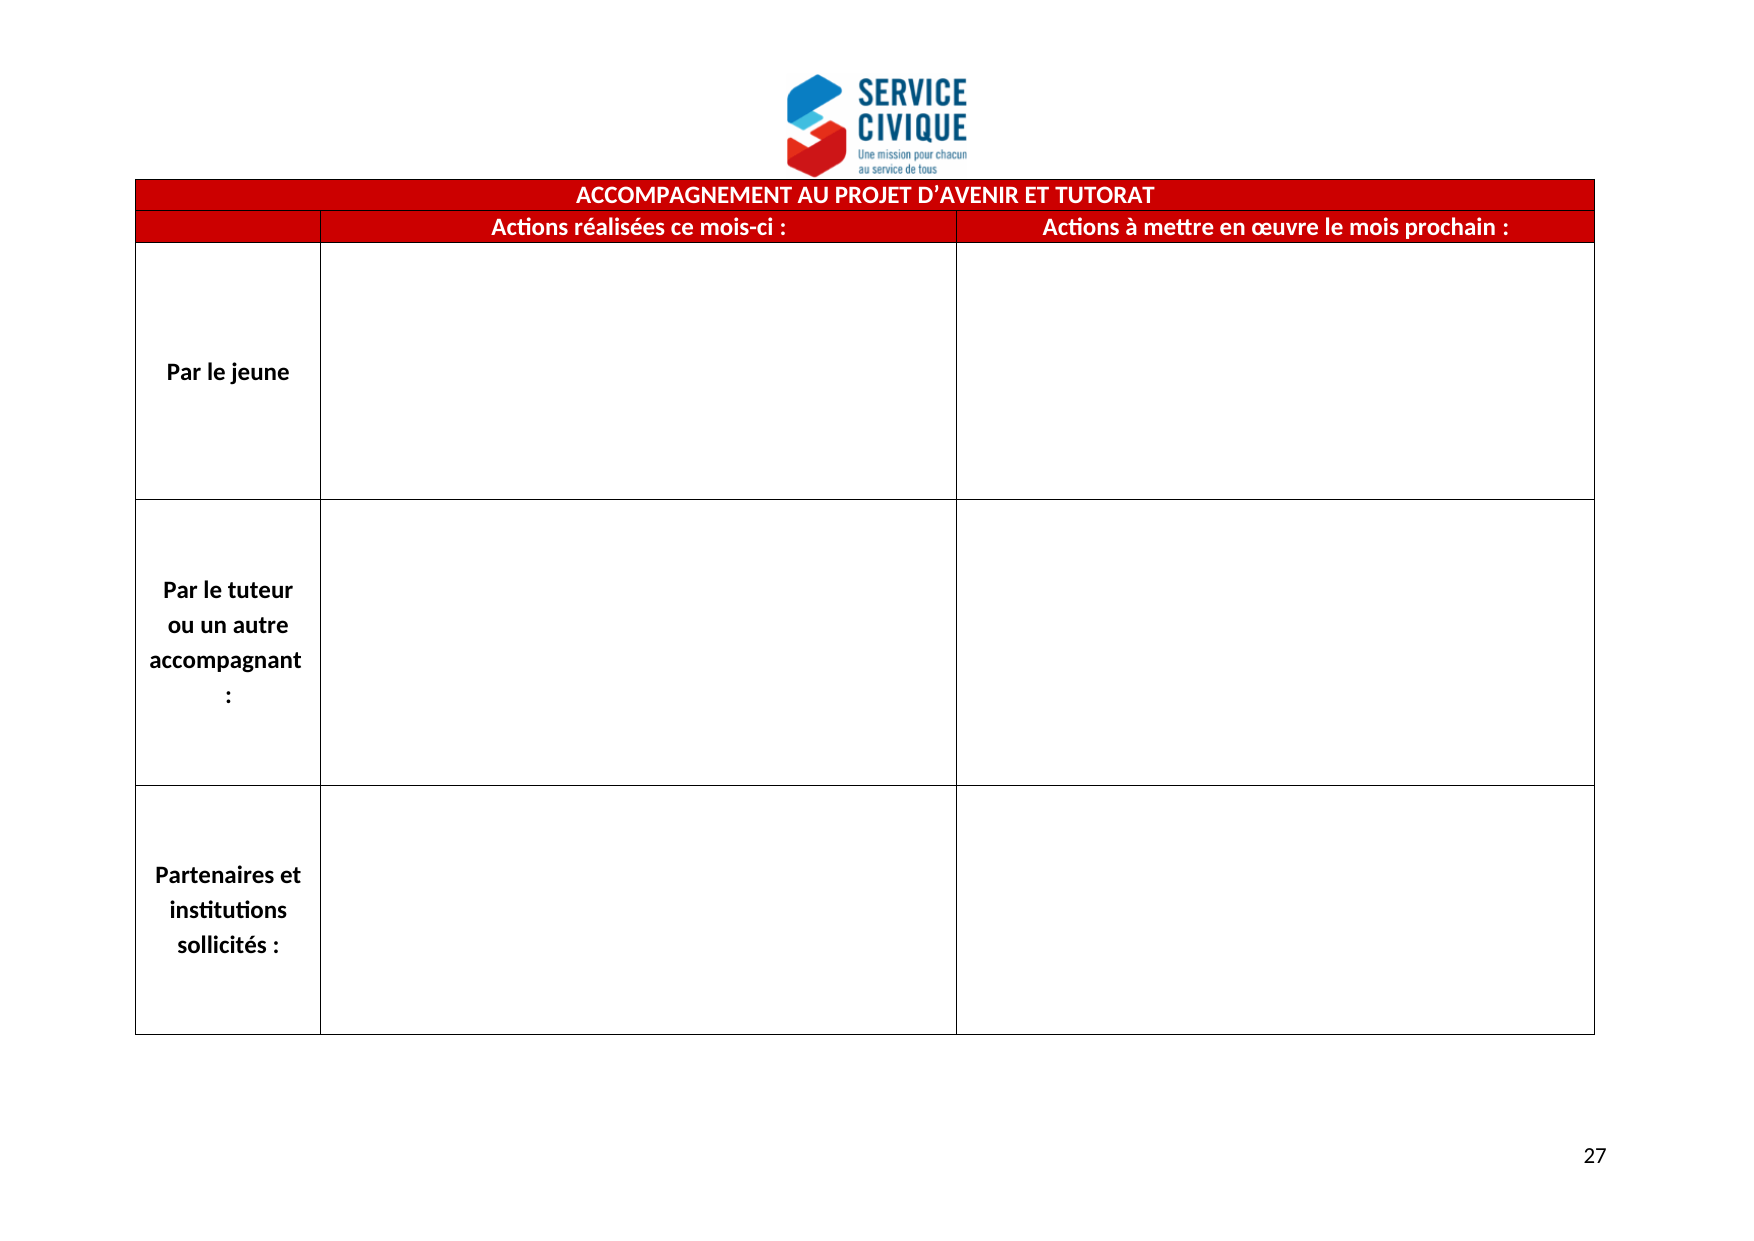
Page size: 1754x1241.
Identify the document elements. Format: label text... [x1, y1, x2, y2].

table_header ACCOMPAGNEMENT AU PROJET D’AVENIR ET TUTORAT [136, 180, 1594, 210]
picture [786, 73, 968, 179]
table_cell [957, 500, 1594, 784]
table_cell [321, 786, 956, 1034]
table_cell Par le jeune [136, 243, 320, 499]
table_cell Partenaires et institutions sollicités : [136, 786, 320, 1034]
table_cell [957, 243, 1594, 499]
table_cell [321, 500, 956, 784]
table_cell Par le tuteur ou un autre accompagnant : [136, 500, 320, 784]
table_cell [321, 243, 956, 499]
table_cell [957, 786, 1594, 1034]
table_cell Actions à mettre en œuvre le mois prochain : [957, 211, 1594, 242]
table_cell [136, 211, 320, 242]
table_cell Actions réalisées ce mois-ci : [321, 211, 956, 242]
